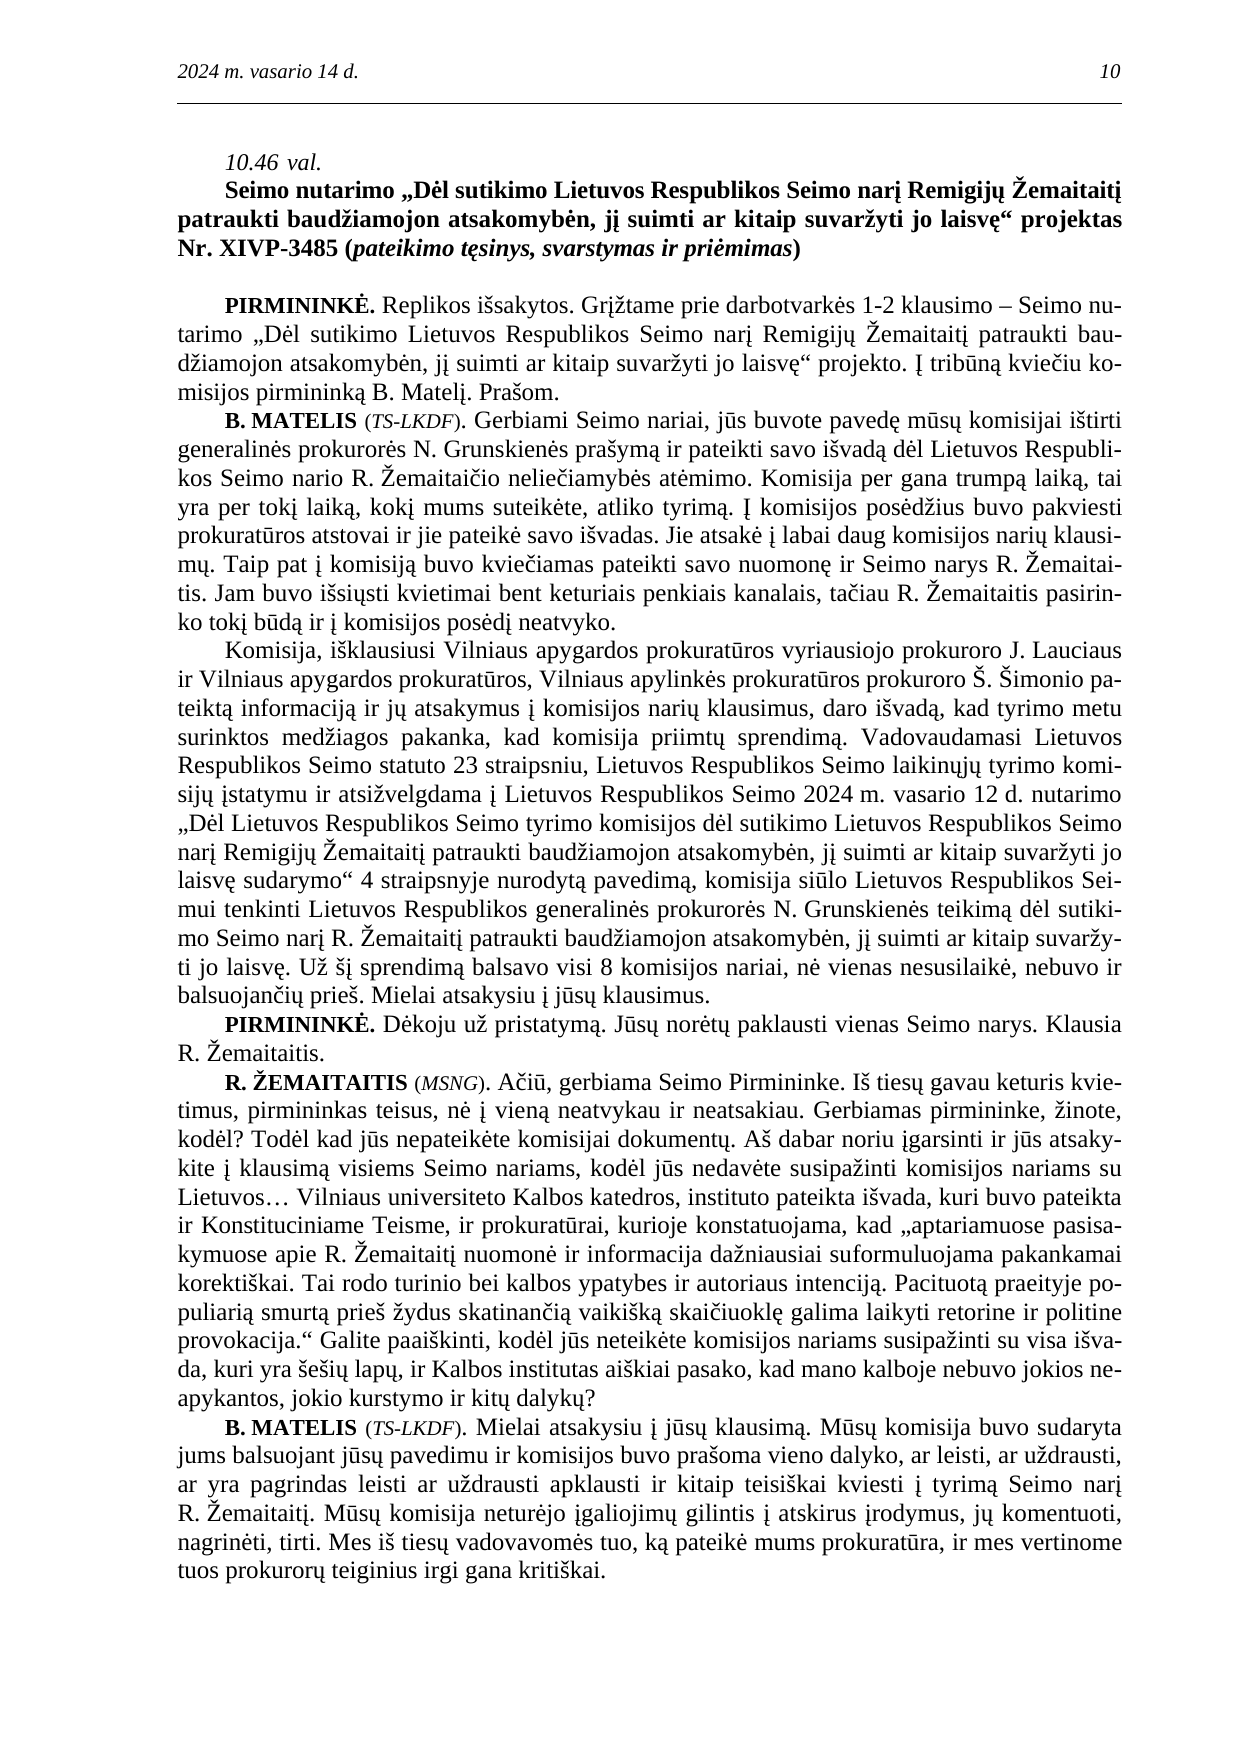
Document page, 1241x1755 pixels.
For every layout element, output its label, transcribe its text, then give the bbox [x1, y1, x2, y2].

text Sei­mo nu­ta­ri­mo „Dėl su­ti­ki­mo Lie­tu­vos Res­pub­li­kos Sei­mo na­rį Re­mi­gi­jų Že­mai­tai­tį pa­trauk­ti bau­džia­mo­jon at­sa­ko­my­bėn, jį su­im­ti ar ki­taip su­var­žy­ti jo lais­vę“ pro­jek­tas Nr. XIVP-3485 (pa­tei­ki­mo tę­si­nys, svars­ty­mas ir pri­ėmi­mas) [177, 175, 1122, 262]
text 10.46 val. [224, 148, 1122, 175]
text R. ŽEMAITAITIS (MSNG). Ačiū, ger­bia­ma Sei­mo Pir­mi­nin­ke. Iš tie­sų ga­vau ke­tu­ris kvie­ti­mus, pir­mi­nin­kas tei­sus, nė į vie­ną ne­at­vy­kau ir ne­at­sa­kiau. Ger­bia­mas pir­mi­nin­ke, ži­no­te, ko­dėl? To­dėl kad jūs ne­pa­tei­kė­te ko­mi­si­jai do­ku­men­tų. Aš da­bar no­riu įgar­sin­ti ir jūs at­sa­ky­ki­te į klau­si­mą vi­siems Sei­mo na­riams, ko­dėl jūs ne­da­vė­te su­si­pa­žin­ti ko­mi­si­jos na­riams su Lie­tu­vos… Vil­niaus uni­ver­si­te­to Kal­bos ka­ted­ros, ins­ti­tu­to pa­teik­ta iš­va­da, ku­ri bu­vo pa­teik­ta ir Kon­sti­tu­ci­nia­me Teis­me, ir pro­ku­ra­tū­rai, ku­rio­je kon­sta­tuo­ja­ma, kad „ap­ta­ria­muo­se pa­si­sa­ky­muo­se apie R. Že­mai­tai­tį nuo­mo­nė ir in­for­ma­ci­ja daž­niau­siai su­for­mu­luo­ja­ma pa­kan­ka­mai ko­rek­tiš­kai. Tai ro­do tu­ri­nio bei kal­bos ypa­ty­bes ir au­to­riaus in­ten­ci­ją. Pa­ci­tuo­tą pra­ei­ty­je po­pu­lia­rią smur­tą prieš žy­dus ska­ti­nan­čią vai­kiš­ką skai­čiuok­lę ga­li­ma lai­ky­ti re­to­ri­ne ir po­li­ti­ne pro­vo­ka­ci­ja.“ Ga­li­te pa­aiš­kin­ti, ko­dėl jūs ne­tei­kė­te ko­mi­si­jos na­riams su­si­pa­žin­ti su vi­sa iš­va­da, ku­ri yra še­šių la­pų, ir Kal­bos ins­ti­tu­tas aiš­kiai pa­sa­ko, kad ma­no kal­bo­je ne­bu­vo jo­kios ne­apy­kan­tos, jo­kio kurs­ty­mo ir ki­tų da­ly­kų? [177, 1067, 1122, 1412]
text B. MATELIS (TS-LKDF). Mie­lai at­sa­ky­siu į jū­sų klau­si­mą. Mū­sų ko­mi­si­ja bu­vo su­da­ry­ta jums bal­suo­jant jū­sų pa­ve­di­mu ir ko­mi­si­jos bu­vo pra­šo­ma vie­no da­ly­ko, ar leis­ti, ar už­draus­ti, ar yra pa­grin­das leis­ti ar už­draus­ti ap­klaus­ti ir ki­taip tei­siš­kai kvies­ti į ty­ri­mą Sei­mo na­rį R. Že­mai­tai­tį. Mū­sų ko­mi­si­ja ne­tu­rė­jo įga­lio­ji­mų gi­lin­tis į at­ski­rus įro­dy­mus, jų ko­men­tuo­ti, nag­ri­nė­ti, tir­ti. Mes iš tie­sų va­do­va­vo­mės tuo, ką pa­tei­kė mums pro­ku­ra­tū­ra, ir mes ver­ti­no­me tuos pro­ku­ro­rų tei­gi­nius ir­gi ga­na kri­tiš­kai. [177, 1412, 1122, 1584]
text Ko­mi­si­ja, iš­klau­siu­si Vil­niaus apy­gar­dos pro­ku­ra­tū­ros vy­riau­sio­jo pro­ku­ro­ro J. Lau­ciaus ir Vil­niaus apy­gar­dos pro­ku­ra­tū­ros, Vil­niaus apy­lin­kės pro­ku­ra­tū­ros pro­ku­ro­ro Š. Ši­mo­nio pa­teik­tą in­for­ma­ci­ją ir jų at­sa­ky­mus į ko­mi­si­jos na­rių klau­si­mus, da­ro iš­va­dą, kad ty­ri­mo me­tu su­rink­tos me­džia­gos pa­kan­ka, kad ko­mi­si­ja pri­im­tų spren­di­mą. Va­do­vau­da­ma­si Lie­tu­vos Res­pub­li­kos Sei­mo sta­tu­to 23 straips­niu, Lie­tu­vos Res­pub­li­kos Sei­mo lai­ki­nų­jų ty­ri­mo ko­mi­si­jų įsta­ty­mu ir at­si­žvelg­da­ma į Lie­tu­vos Res­pub­li­kos Sei­mo 2024 m. va­sa­rio 12 d. nu­ta­ri­mo „Dėl Lie­tu­vos Res­pub­li­kos Sei­mo ty­ri­mo ko­mi­si­jos dėl su­ti­ki­mo Lie­tu­vos Res­pub­li­kos Sei­mo na­rį Re­mi­gi­jų Že­mai­tai­tį pa­trauk­ti bau­džia­mo­jon at­sa­ko­my­bėn, jį su­im­ti ar ki­taip su­var­žy­ti jo lais­vę su­da­ry­mo“ 4 straips­ny­je nu­ro­dy­tą pa­ve­di­mą, ko­mi­si­ja siū­lo Lie­tu­vos Res­pub­li­kos Sei­mui ten­kin­ti Lie­tu­vos Res­pub­li­kos ge­ne­ra­li­nės pro­ku­ro­rės N. Gruns­kie­nės tei­ki­mą dėl su­ti­ki­mo Sei­mo na­rį R. Že­mai­tai­tį pa­trauk­ti bau­džia­mo­jon at­sa­ko­my­bėn, jį su­im­ti ar ki­taip su­var­žy­ti jo lais­vę. Už šį spren­di­mą bal­sa­vo vi­si 8 ko­mi­si­jos na­riai, nė vie­nas ne­su­si­lai­kė, ne­bu­vo ir bal­suo­jan­čių prieš. Mie­lai at­sa­ky­siu į jū­sų klau­si­mus. [177, 635, 1122, 1009]
text PIRMININKĖ. Re­pli­kos iš­sa­ky­tos. Grįž­ta­me prie dar­bo­tvarkės 1-2 klau­si­mo – Sei­mo nu­ta­ri­mo „Dėl su­ti­ki­mo Lie­tu­vos Res­pub­li­kos Sei­mo na­rį Re­mi­gi­jų Že­mai­tai­tį pa­trauk­ti bau­džia­mo­jon at­sa­ko­my­bėn, jį su­im­ti ar ki­taip su­var­žy­ti jo lais­vę“ pro­jek­to. Į tri­bū­ną kvie­čiu ko­mi­si­jos pir­mi­nin­ką B. Ma­te­lį. Pra­šom. [177, 290, 1122, 405]
text B. MATELIS (TS-LKDF). Ger­bia­mi Sei­mo na­riai, jūs bu­vo­te pa­ve­dę mū­sų ko­mi­si­jai iš­tir­ti ge­ne­ra­li­nės pro­ku­ro­rės N. Gruns­kie­nės pra­šy­mą ir pa­teik­ti sa­vo iš­va­dą dėl Lie­tu­vos Res­pub­li­kos Sei­mo na­rio R. Že­mai­tai­čio ne­lie­čia­my­bės at­ėmi­mo. Ko­mi­si­ja per ga­na trum­pą lai­ką, tai yra per to­kį lai­ką, ko­kį mums su­tei­kė­te, at­li­ko ty­ri­mą. Į ko­mi­si­jos po­sė­džius bu­vo pa­kvies­ti pro­ku­ra­tū­ros at­sto­vai ir jie pa­tei­kė sa­vo iš­va­das. Jie at­sa­kė į la­bai daug ko­mi­si­jos na­rių klau­si­mų. Taip pat į ko­mi­si­ją bu­vo kvie­čia­mas pa­teik­ti sa­vo nuo­mo­nę ir Sei­mo na­rys R. Že­mai­tai­tis. Jam bu­vo iš­siųs­ti kvie­ti­mai bent ke­tu­riais pen­kiais ka­na­lais, ta­čiau R. Že­mai­tai­tis pa­si­rin­ko to­kį bū­dą ir į ko­mi­si­jos po­sė­dį ne­at­vy­ko. [177, 405, 1122, 635]
text PIRMININKĖ. Dė­ko­ju už pri­sta­ty­mą. Jū­sų no­rė­tų pa­klaus­ti vie­nas Sei­mo na­rys. Klau­sia R. Že­mai­tai­tis. [177, 1009, 1122, 1067]
